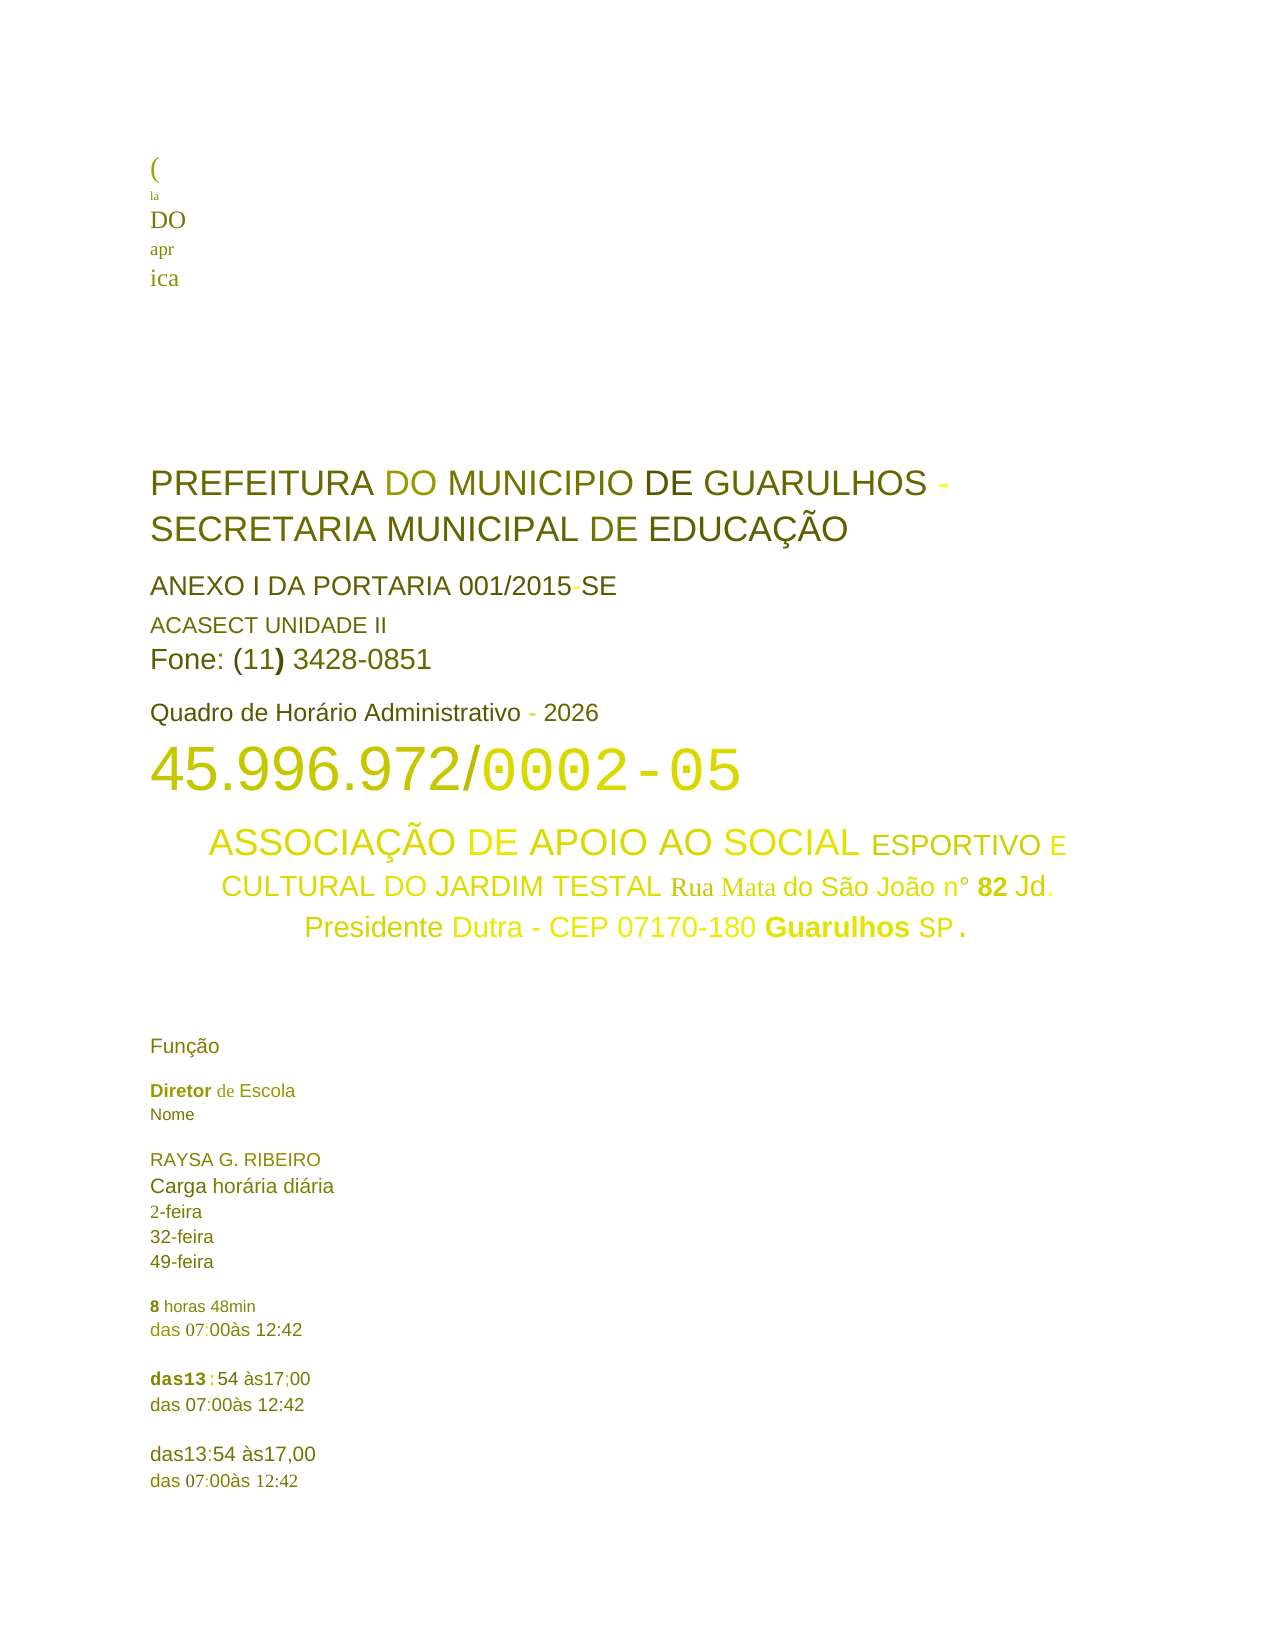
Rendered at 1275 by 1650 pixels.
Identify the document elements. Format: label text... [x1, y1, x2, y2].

text Fone: (11) 3428-0851 [150, 642, 1125, 676]
text 49-feira [150, 1251, 1125, 1272]
text 2-feira [150, 1201, 1125, 1223]
text RAYSA G. RIBEIRO [150, 1149, 1125, 1170]
text DO [150, 205, 1125, 234]
text ( [150, 150, 1125, 183]
text ica [150, 263, 1125, 292]
text Carga horária diária [150, 1173, 1125, 1197]
text Diretor de Escola [150, 1079, 1125, 1101]
text das 07:00às 12:42 [150, 1318, 1125, 1340]
text la [150, 188, 1125, 203]
text das13:54 às17,00 [150, 1442, 1125, 1466]
text apr [150, 238, 1125, 259]
text 32-feira [150, 1226, 1125, 1247]
text Função [150, 1034, 1125, 1058]
text ACASECT UNIDADE II [150, 612, 1125, 638]
text ANEXO I DA PORTARIA 001/2015-SE [150, 570, 1125, 602]
text das 07:00às 12:42 [150, 1394, 1125, 1416]
text Nome [150, 1104, 1125, 1123]
text das13:54 às17;00 [150, 1367, 1125, 1391]
text Quadro de Horário Administrativo - 2026 [150, 698, 1125, 727]
text das 07:00às 12:42 [150, 1470, 1125, 1491]
text PREFEITURA DO MUNICIPIO DE GUARULHOS - SECRETARIA MUNICIPAL DE EDUCAÇÃO [150, 462, 1125, 549]
text 8 horas 48min [150, 1296, 1125, 1316]
text ASSOCIAÇÃO DE APOIO AO SOCIAL ESPORTIVO E CULTURAL DO JARDIM TESTAL Rua Mata do São João n° 82 Jd. Presidente Dutra - CEP 07170-180 Guarulhos SP. [150, 820, 1125, 946]
text 45.996.972/0002-05 [150, 731, 1125, 809]
